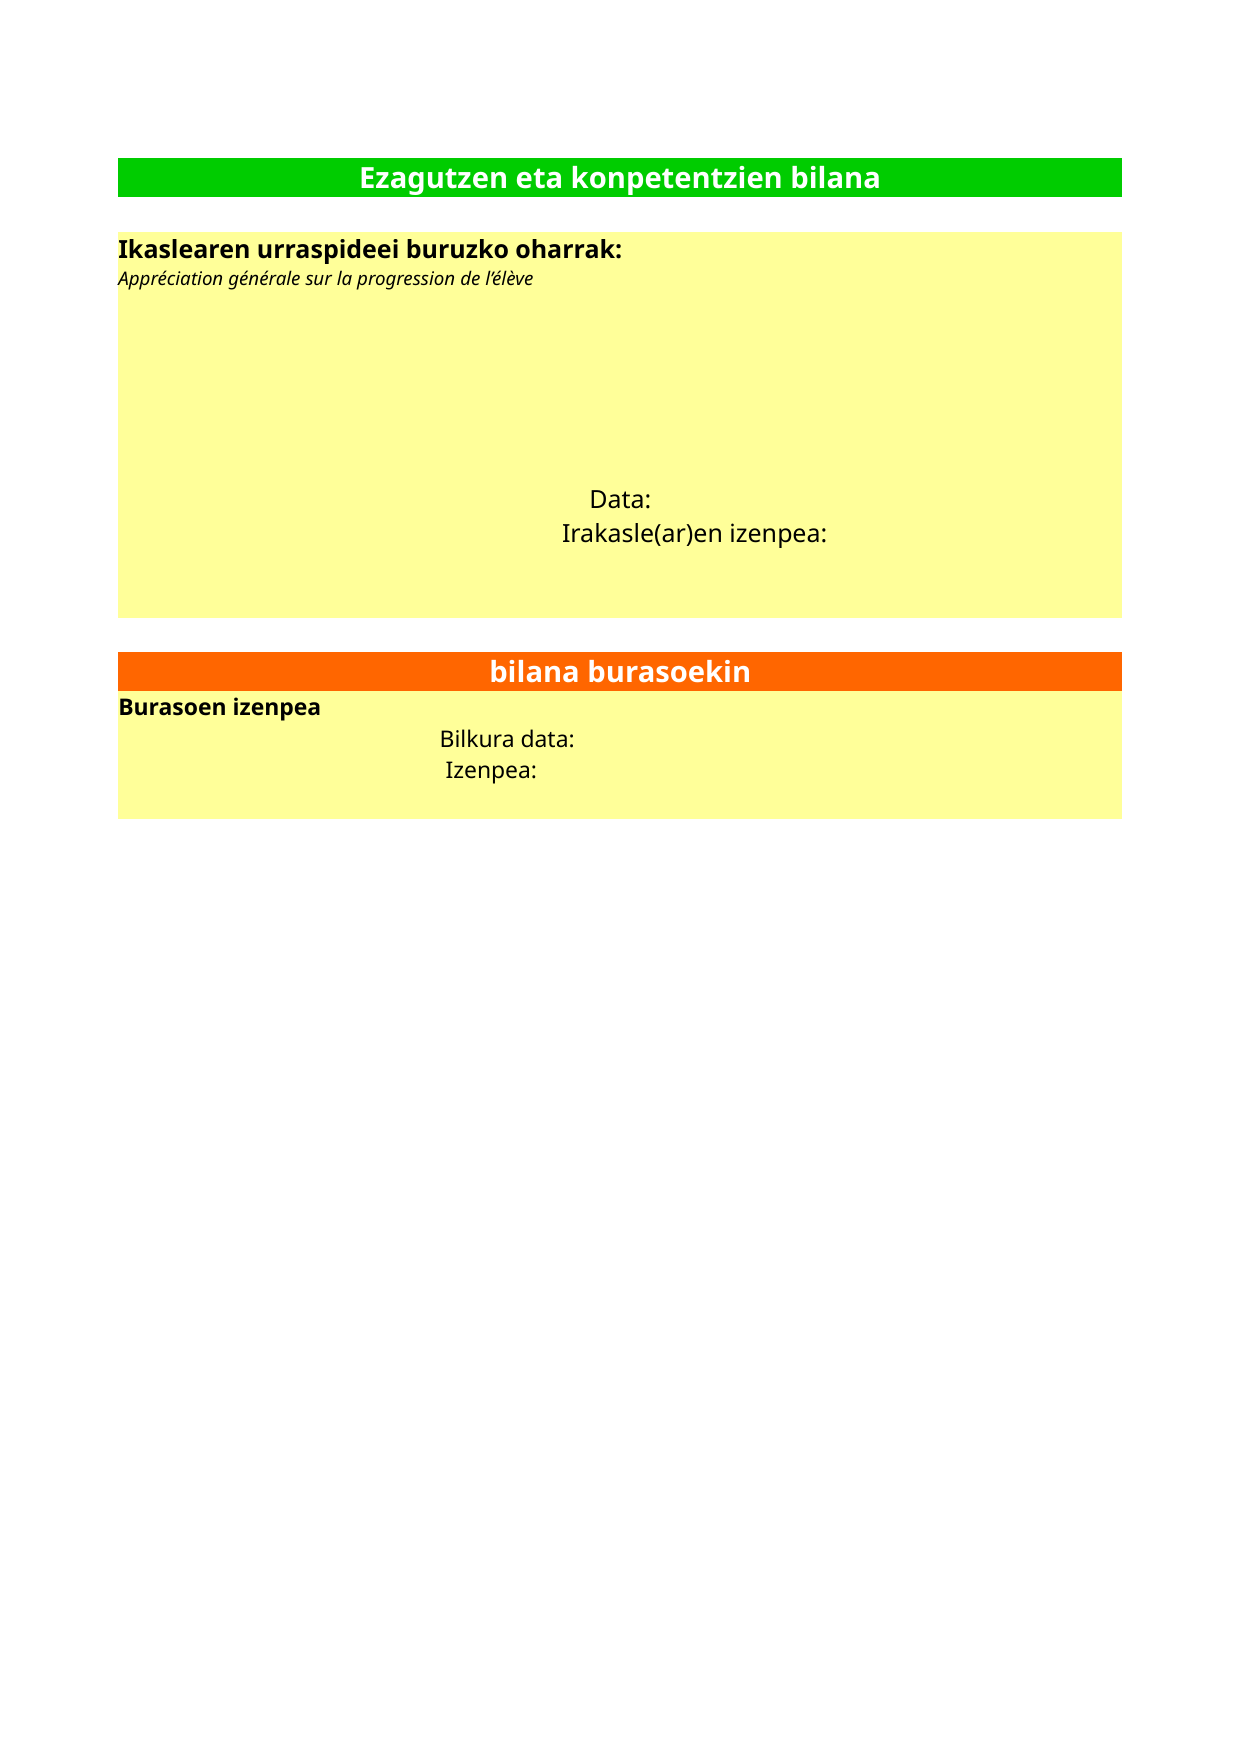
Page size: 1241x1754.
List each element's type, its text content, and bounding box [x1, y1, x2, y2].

text Irakasle(ar)en izenpea: [118, 515, 1122, 549]
text Data: [118, 481, 1122, 515]
text Ezagutzen eta konpetentzien bilana [118, 158, 1122, 197]
text Bilkura data: [118, 723, 1122, 754]
text Burasoen izenpea [118, 691, 1122, 723]
text Appréciation générale sur la progression de l’élève [118, 266, 1122, 291]
text Izenpea: [118, 754, 1122, 785]
text bilana burasoekin [118, 652, 1122, 691]
text Ikaslearen urraspideei buruzko oharrak: [118, 232, 1122, 266]
